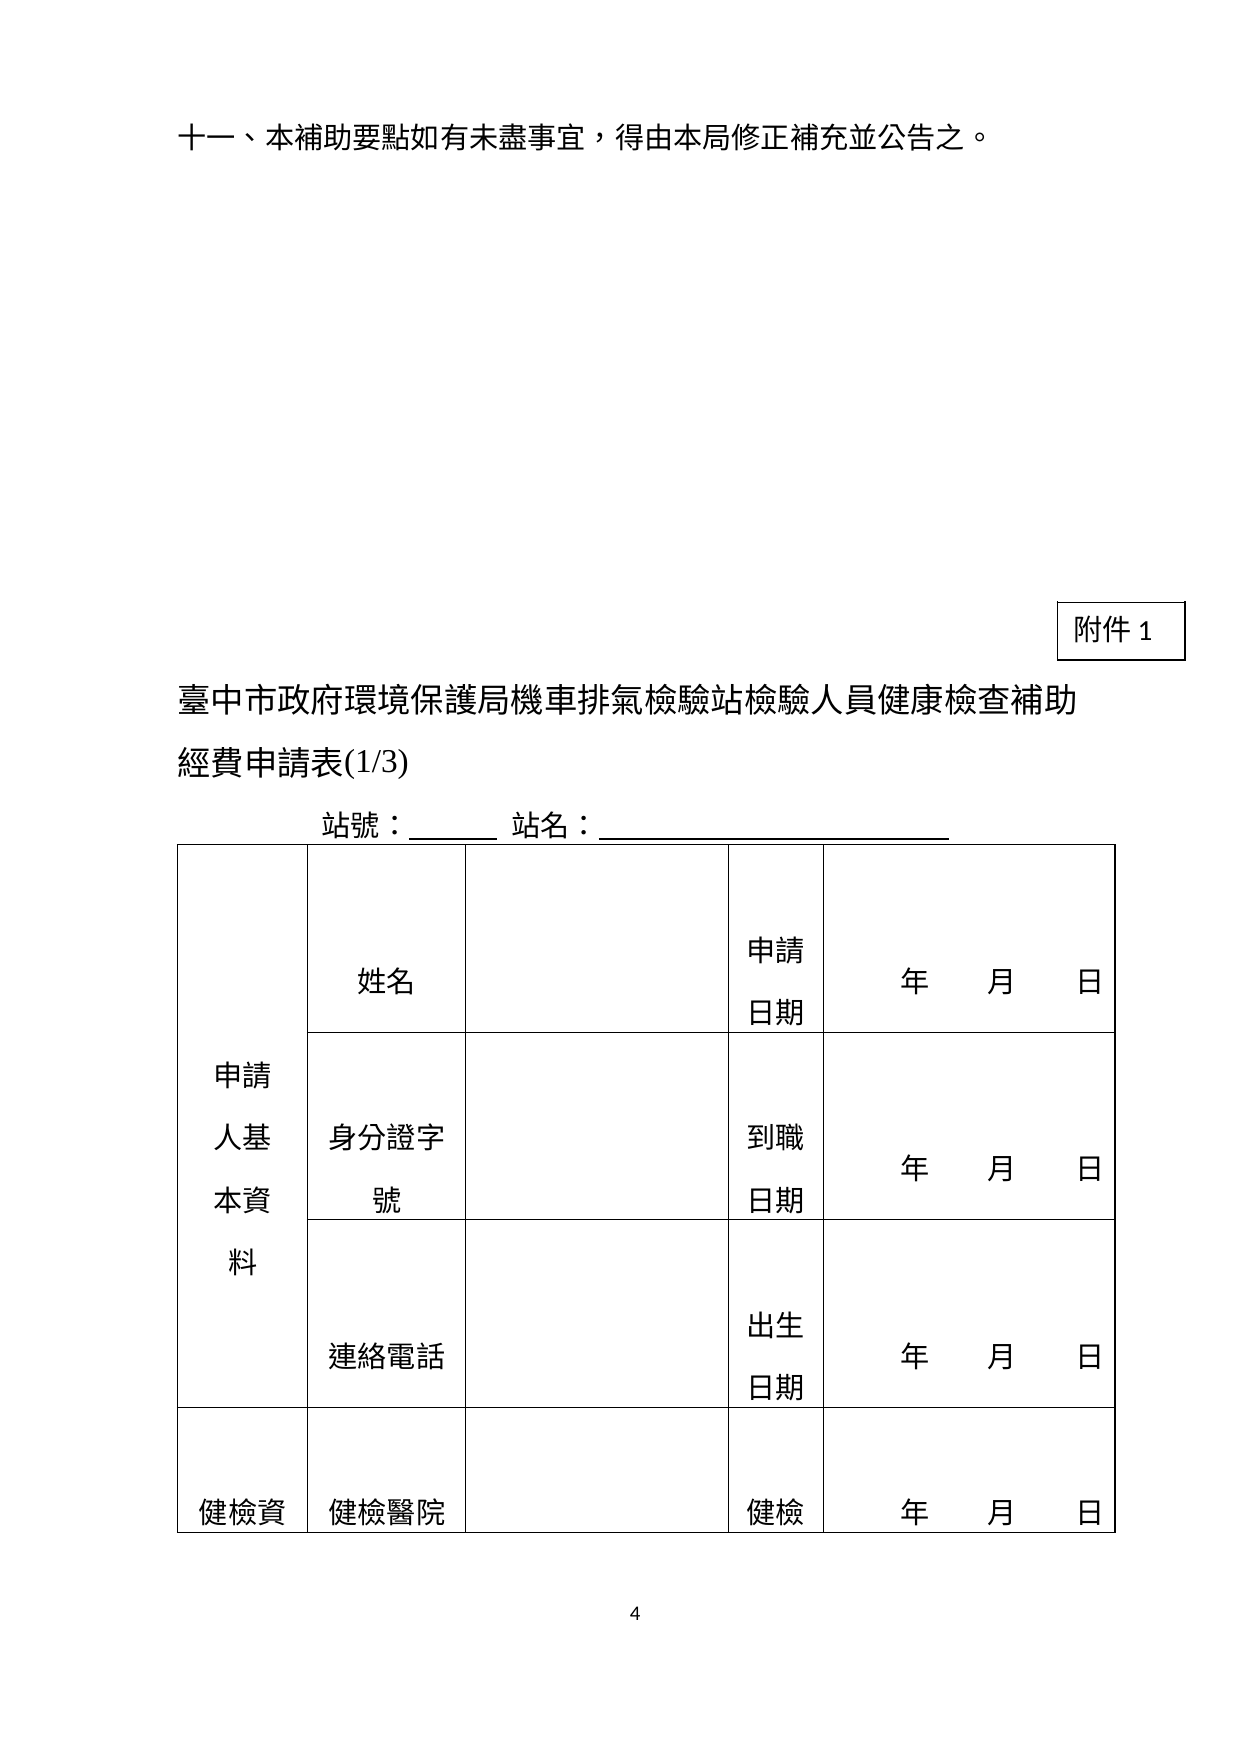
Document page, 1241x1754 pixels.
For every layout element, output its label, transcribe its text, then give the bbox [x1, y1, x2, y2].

text 十一、本補助要點如有未盡事宜，得由本局修正補充並公告之。 [177, 94, 1092, 157]
text 附件1 [1073, 610, 1169, 648]
table_cell 健檢醫院 [308, 1408, 465, 1532]
table_cell 年 月 日 [824, 1033, 1114, 1219]
table_cell 連絡電話 [308, 1220, 465, 1407]
table_cell 出生日期 [729, 1220, 823, 1407]
table_cell [466, 1033, 728, 1219]
table_cell 健檢 [729, 1408, 823, 1532]
table_cell 身分證字號 [308, 1033, 465, 1219]
table_header 姓名 [308, 845, 465, 1032]
text 站號： 站名： [177, 782, 1092, 844]
table_header [466, 845, 728, 1032]
table_cell 健檢資 [178, 1408, 307, 1532]
table_cell [466, 1408, 728, 1532]
table_header 申請人基本資料 [178, 845, 307, 1407]
text 臺中市政府環境保護局機車排氣檢驗站檢驗人員健康檢查補助經費申請表(1/3) [177, 657, 1092, 782]
table_cell 到職日期 [729, 1033, 823, 1219]
table_cell 年 月 日 [824, 1408, 1114, 1532]
table_header 申請日期 [729, 845, 823, 1032]
table_header 年 月 日 [824, 845, 1114, 1032]
table_cell 年 月 日 [824, 1220, 1114, 1407]
table_cell [466, 1220, 728, 1407]
text [1058, 603, 1184, 659]
